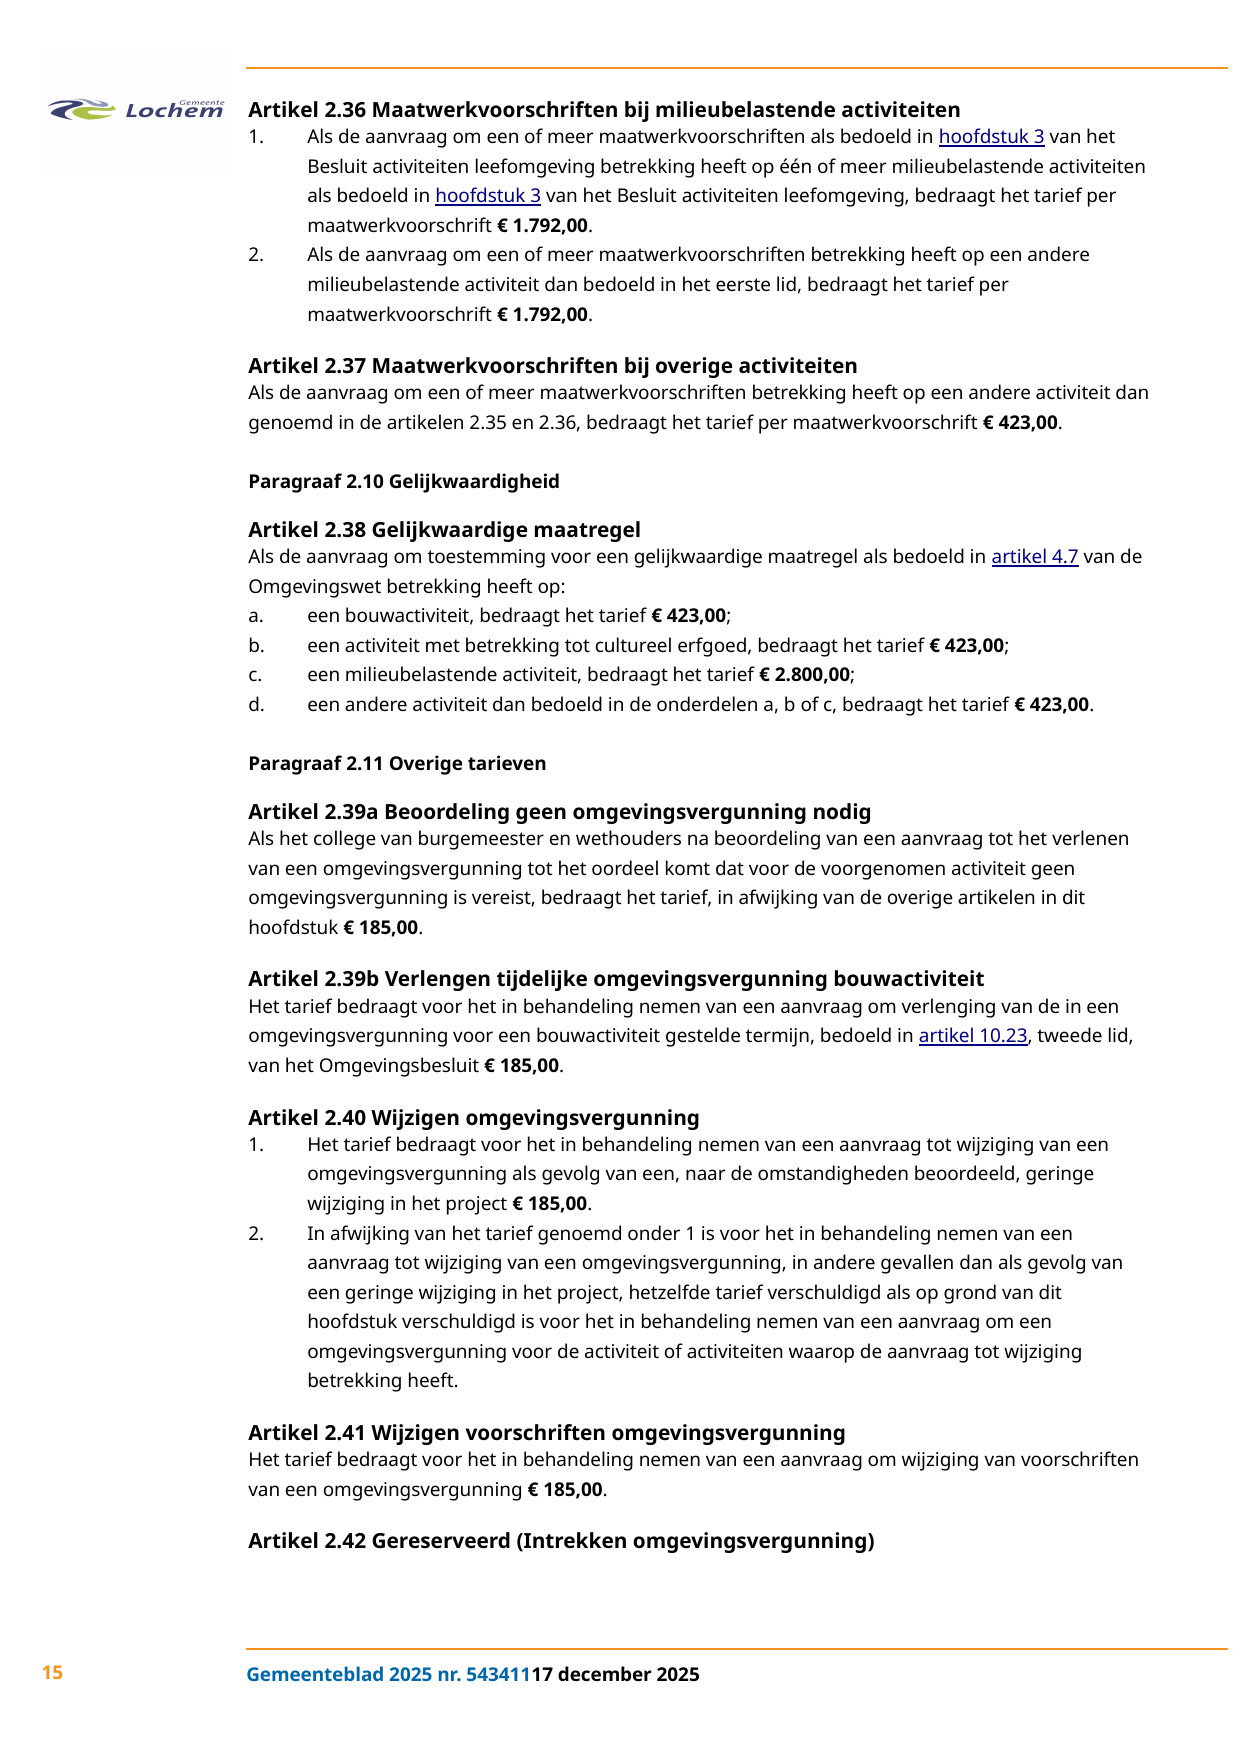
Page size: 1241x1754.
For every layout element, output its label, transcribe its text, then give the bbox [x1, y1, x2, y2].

picture [41, 47, 231, 172]
text Artikel 2.39b Verlengen tijdelijke omgevingsvergunning bouwactiviteit [248, 964, 1152, 993]
list Als de aanvraag om een of meer maatwerkvoorschriften als bedoeld in hoofdstuk 3 van het Besluit activiteiten leefomgeving betrekking heeft op één of meer milieubelastende activiteiten als bedoeld in hoofdstuk 3 van het Besluit activiteiten leefomgeving, bedraagt het tarief per maatwerkvoorschrift € 1.792,00. [248, 123, 1152, 238]
list een activiteit met betrekking tot cultureel erfgoed, bedraagt het tarief € 423,00; [248, 632, 1152, 658]
list Als de aanvraag om een of meer maatwerkvoorschriften betrekking heeft op een andere milieubelastende activiteit dan bedoeld in het eerste lid, bedraagt het tarief per maatwerkvoorschrift € 1.792,00. [248, 242, 1152, 326]
text Artikel 2.37 Maatwerkvoorschriften bij overige activiteiten [248, 351, 1152, 379]
text Artikel 2.41 Wijzigen voorschriften omgevingsvergunning [248, 1418, 1152, 1447]
list een milieubelastende activiteit, bedraagt het tarief € 2.800,00; [248, 662, 1152, 687]
text Paragraaf 2.10 Gelijkwaardigheid [248, 468, 1152, 494]
text Artikel 2.36 Maatwerkvoorschriften bij milieubelastende activiteiten [248, 95, 1152, 123]
text Het tarief bedraagt voor het in behandeling nemen van een aanvraag om wijziging van voorschriften van een omgevingsvergunning € 185,00. [248, 1447, 1152, 1502]
text Artikel 2.38 Gelijkwaardige maatregel [248, 515, 1152, 543]
text Artikel 2.42 Gereserveerd (Intrekken omgevingsvergunning) [248, 1527, 1152, 1555]
list een bouwactiviteit, bedraagt het tarief € 423,00; [248, 602, 1152, 628]
text Als het college van burgemeester en wethouders na beoordeling van een aanvraag tot het verlenen van een omgevingsvergunning tot het oordeel komt dat voor de voorgenomen activiteit geen omgevingsvergunning is vereist, bedraagt het tarief, in afwijking van de overige artikelen in dit hoofdstuk € 185,00. [248, 825, 1152, 940]
text Artikel 2.40 Wijzigen omgevingsvergunning [248, 1103, 1152, 1131]
text Artikel 2.39a Beoordeling geen omgevingsvergunning nodig [248, 797, 1152, 825]
list Het tarief bedraagt voor het in behandeling nemen van een aanvraag tot wijziging van een omgevingsvergunning als gevolg van een, naar de omstandigheden beoordeeld, geringe wijziging in het project € 185,00. [248, 1131, 1152, 1216]
text Als de aanvraag om toestemming voor een gelijkwaardige maatregel als bedoeld in artikel 4.7 van de Omgevingswet betrekking heeft op: [248, 543, 1152, 599]
list In afwijking van het tarief genoemd onder 1 is voor het in behandeling nemen van een aanvraag tot wijziging van een omgevingsvergunning, in andere gevallen dan als gevolg van een geringe wijziging in het project, hetzelfde tarief verschuldigd als op grond van dit hoofdstuk verschuldigd is voor het in behandeling nemen van een aanvraag om een omgevingsvergunning voor de activiteit of activiteiten waarop de aanvraag tot wijziging betrekking heeft. [248, 1220, 1152, 1393]
text Als de aanvraag om een of meer maatwerkvoorschriften betrekking heeft op een andere activiteit dan genoemd in de artikelen 2.35 en 2.36, bedraagt het tarief per maatwerkvoorschrift € 423,00. [248, 379, 1152, 435]
list een andere activiteit dan bedoeld in de onderdelen a, b of c, bedraagt het tarief € 423,00. [248, 691, 1152, 717]
text Het tarief bedraagt voor het in behandeling nemen van een aanvraag om verlenging van de in een omgevingsvergunning voor een bouwactiviteit gestelde termijn, bedoeld in artikel 10.23, tweede lid, van het Omgevingsbesluit € 185,00. [248, 993, 1152, 1078]
text Paragraaf 2.11 Overige tarieven [248, 750, 1152, 776]
